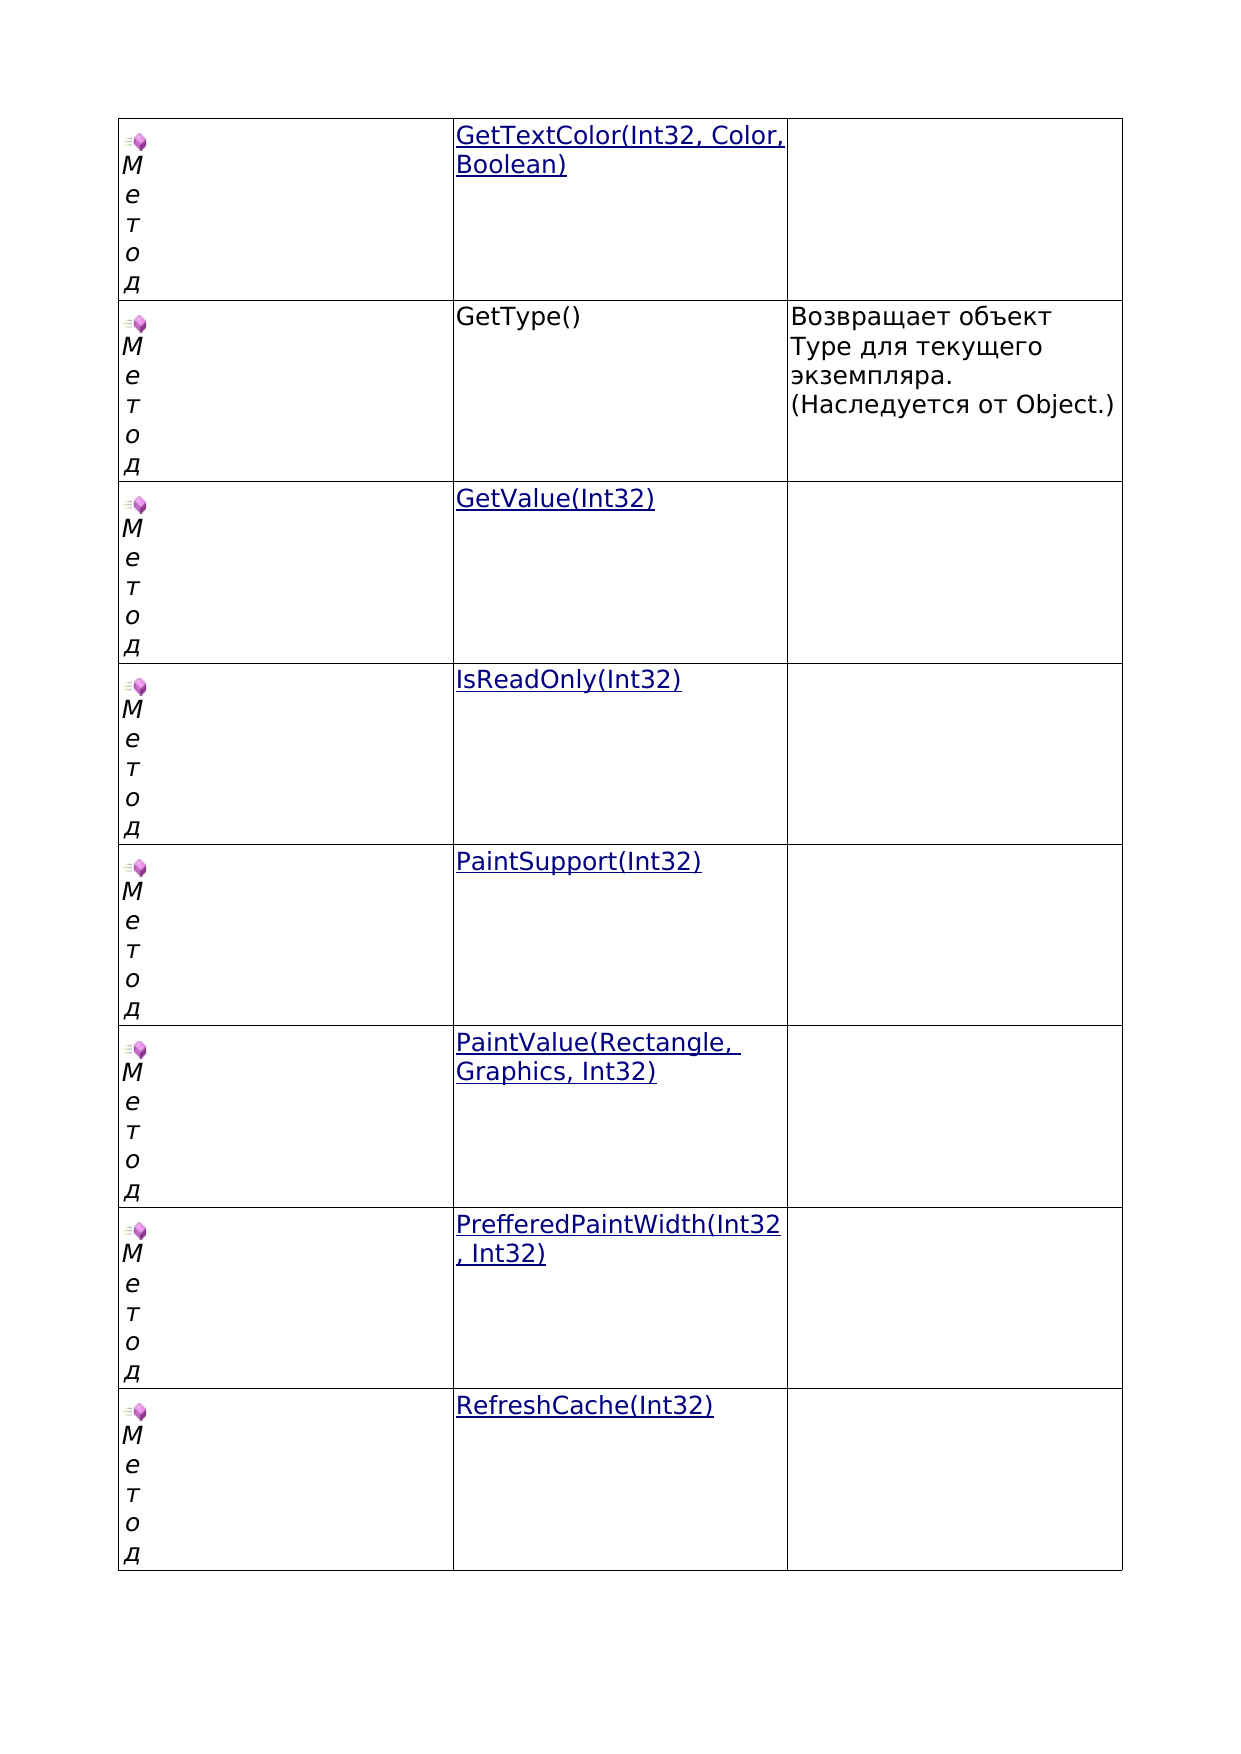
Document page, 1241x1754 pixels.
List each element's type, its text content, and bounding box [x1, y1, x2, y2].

table_cell [788, 1026, 1122, 1207]
table_cell GetValue(Int32) [454, 482, 787, 662]
table_cell RefreshCache(Int32) [454, 1389, 787, 1570]
picture [121, 496, 147, 514]
table_cell [119, 845, 453, 1025]
picture [121, 1403, 147, 1421]
picture [121, 678, 147, 696]
table_cell [788, 845, 1122, 1025]
table_cell GetTextColor(Int32, Color, Boolean) [454, 119, 787, 299]
table_cell [788, 664, 1122, 844]
table_cell [119, 1208, 453, 1388]
table_cell [788, 1208, 1122, 1388]
table_cell PaintSupport(Int32) [454, 845, 787, 1025]
table_cell [119, 482, 453, 662]
table_cell [119, 119, 453, 299]
picture [121, 1222, 147, 1240]
table_cell [119, 301, 453, 481]
picture [121, 859, 147, 877]
picture [121, 315, 147, 333]
table_cell Возвращает объект Type для текущего экземпляра. (Наследуется от Object.) [788, 301, 1122, 481]
table_cell PaintValue(Rectangle, Graphics, Int32) [454, 1026, 787, 1207]
picture [121, 1041, 147, 1059]
table_cell [788, 482, 1122, 662]
table_cell [119, 1026, 453, 1207]
picture [121, 133, 147, 151]
table_cell PrefferedPaintWidth(Int32, Int32) [454, 1208, 787, 1388]
table_cell [119, 664, 453, 844]
table_cell GetType() [454, 301, 787, 481]
table_cell [788, 119, 1122, 299]
table_cell IsReadOnly(Int32) [454, 664, 787, 844]
table_cell [788, 1389, 1122, 1570]
table_cell [119, 1389, 453, 1570]
